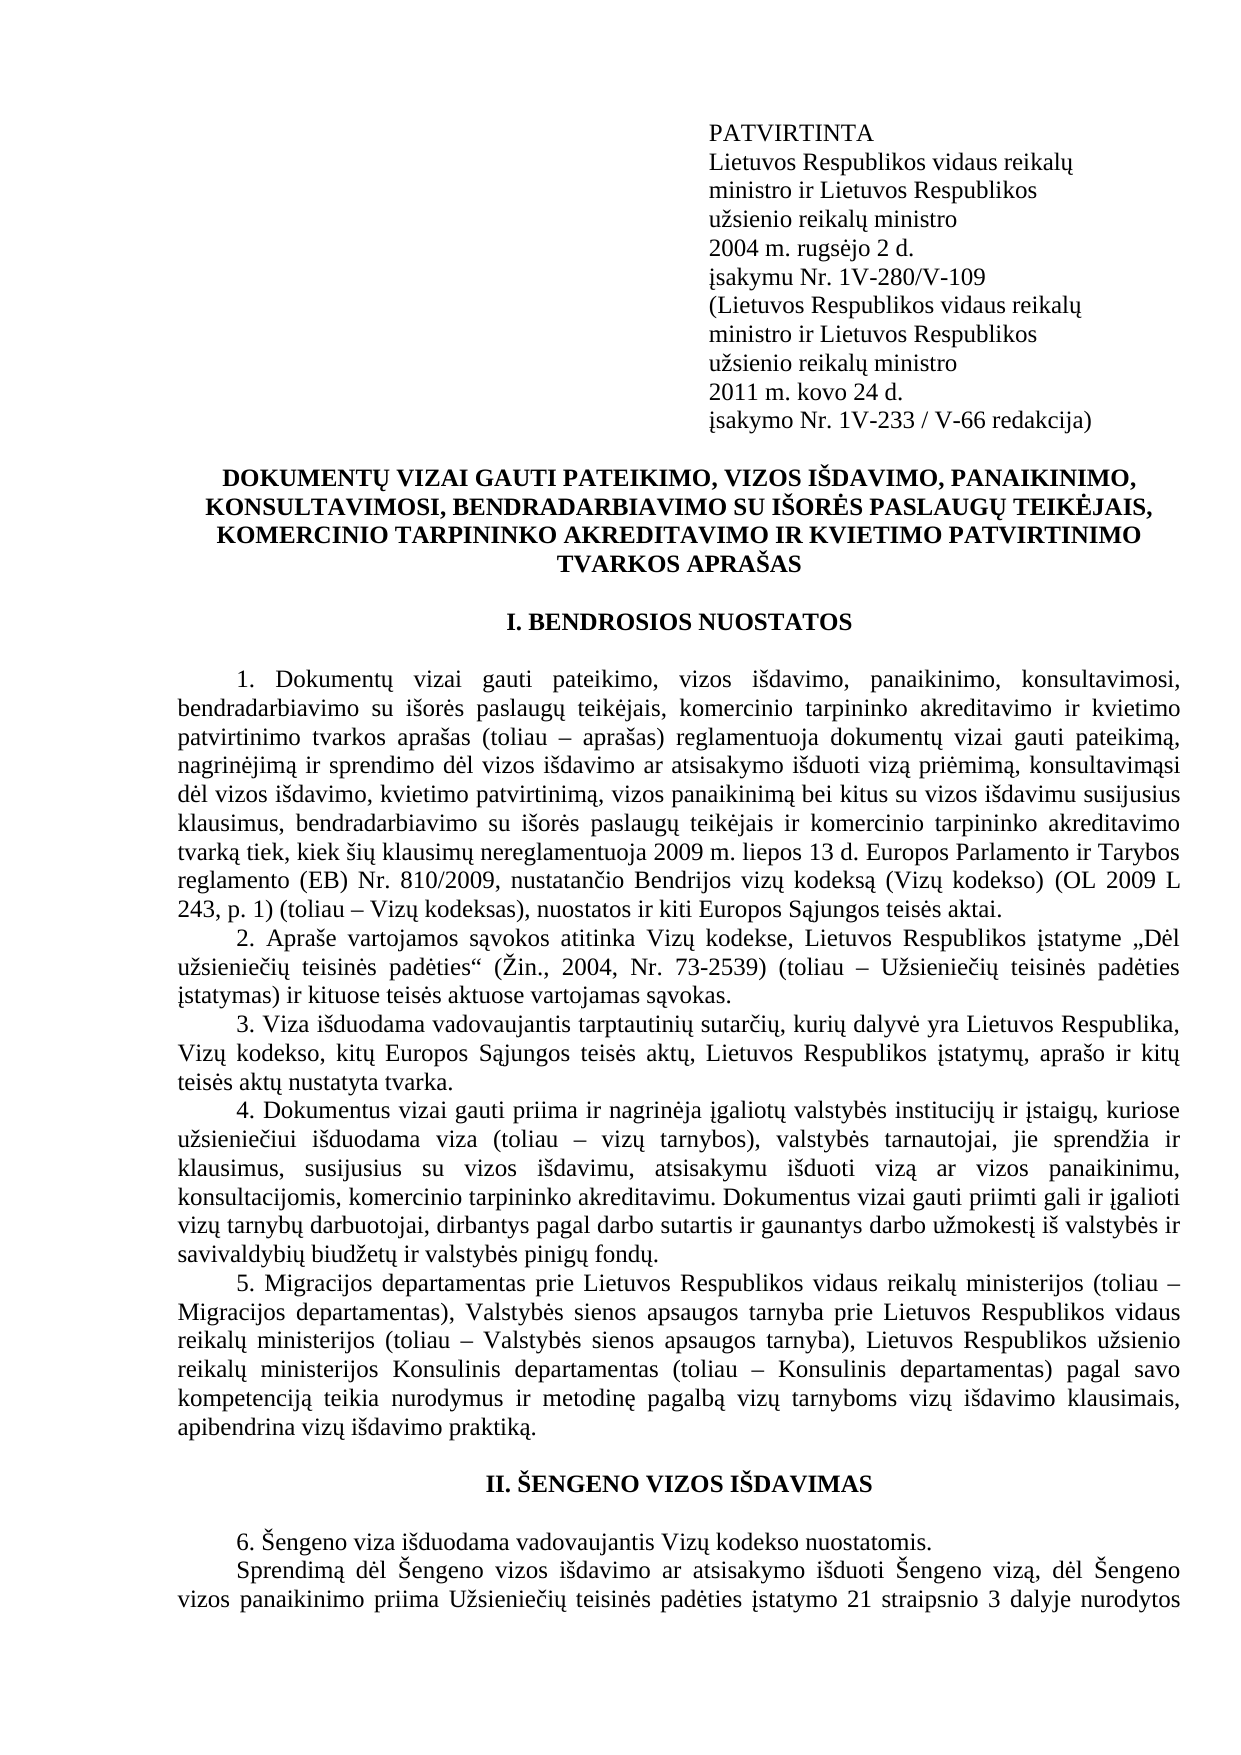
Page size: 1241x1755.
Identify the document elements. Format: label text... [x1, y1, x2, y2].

text 2011 m. kovo 24 d. [177, 377, 1181, 406]
text užsienio reikalų ministro [177, 204, 1181, 233]
text Lietuvos Respublikos vidaus reikalų [177, 147, 1181, 176]
text 3. Viza išduodama vadovaujantis tarptautinių sutarčių, kurių dalyvė yra Lietuvos Respublika, Vizų kodekso, kitų Europos Sąjungos teisės aktų, Lietuvos Respublikos įstatymų, aprašo ir kitų teisės aktų nustatyta tvarka. [177, 1009, 1181, 1096]
text 2004 m. rugsėjo 2 d. [177, 233, 1181, 262]
text įsakymu Nr. 1V-280/V-109 [177, 262, 1181, 291]
text ii. ŠENGENO VIZOS IŠDAVIMAS [177, 1469, 1181, 1498]
text 1. Dokumentų vizai gauti pateikimo, vizos išdavimo, panaikinimo, konsultavimosi, bendradarbiavimo su išorės paslaugų teikėjais, komercinio tarpininko akreditavimo ir kvietimo patvirtinimo tvarkos aprašas (toliau – aprašas) reglamentuoja dokumentų vizai gauti pateikimą, nagrinėjimą ir sprendimo dėl vizos išdavimo ar atsisakymo išduoti vizą priėmimą, konsultavimąsi dėl vizos išdavimo, kvietimo patvirtinimą, vizos panaikinimą bei kitus su vizos išdavimu susijusius klausimus, bendradarbiavimo su išorės paslaugų teikėjais ir komercinio tarpininko akreditavimo tvarką tiek, kiek šių klausimų nereglamentuoja 2009 m. liepos 13 d. Europos Parlamento ir Tarybos reglamento (EB) Nr. 810/2009, nustatančio Bendrijos vizų kodeksą (Vizų kodekso) (OL 2009 L 243, p. 1) (toliau – Vizų kodeksas), nuostatos ir kiti Europos Sąjungos teisės aktai. [177, 664, 1181, 923]
text Sprendimą dėl Šengeno vizos išdavimo ar atsisakymo išduoti Šengeno vizą, dėl Šengeno vizos panaikinimo priima Užsieniečių teisinės padėties įstatymo 21 straipsnio 3 dalyje nurodytos [177, 1556, 1181, 1613]
text ministro ir Lietuvos Respublikos [177, 176, 1181, 204]
text 5. Migracijos departamentas prie Lietuvos Respublikos vidaus reikalų ministerijos (toliau – Migracijos departamentas), Valstybės sienos apsaugos tarnyba prie Lietuvos Respublikos vidaus reikalų ministerijos (toliau – Valstybės sienos apsaugos tarnyba), Lietuvos Respublikos užsienio reikalų ministerijos Konsulinis departamentas (toliau – Konsulinis departamentas) pagal savo kompetenciją teikia nurodymus ir metodinę pagalbą vizų tarnyboms vizų išdavimo klausimais, apibendrina vizų išdavimo praktiką. [177, 1268, 1181, 1441]
text (Lietuvos Respublikos vidaus reikalų [177, 291, 1181, 319]
text įsakymo Nr. 1V-233 / V-66 redakcija) [177, 406, 1181, 434]
text 4. Dokumentus vizai gauti priima ir nagrinėja įgaliotų valstybės institucijų ir įstaigų, kuriose užsieniečiui išduodama viza (toliau – vizų tarnybos), valstybės tarnautojai, jie sprendžia ir klausimus, susijusius su vizos išdavimu, atsisakymu išduoti vizą ar vizos panaikinimu, konsultacijomis, komercinio tarpininko akreditavimu. Dokumentus vizai gauti priimti gali ir įgalioti vizų tarnybų darbuotojai, dirbantys pagal darbo sutartis ir gaunantys darbo užmokestį iš valstybės ir savivaldybių biudžetų ir valstybės pinigų fondų. [177, 1096, 1181, 1268]
text užsienio reikalų ministro [177, 348, 1181, 377]
text 6. Šengeno viza išduodama vadovaujantis Vizų kodekso nuostatomis. [177, 1527, 1181, 1556]
text PATVIRTINTA [709, 118, 1181, 147]
text 2. Apraše vartojamos sąvokos atitinka Vizų kodekse, Lietuvos Respublikos įstatyme „Dėl užsieniečių teisinės padėties“ (Žin., 2004, Nr. 73-2539) (toliau – Užsieniečių teisinės padėties įstatymas) ir kituose teisės aktuose vartojamas sąvokas. [177, 923, 1181, 1009]
text DOKUMENTŲ VIZAI GAUTI PATEIKIMO, VIZOS IŠDAVIMO, panaikinimo, KONSULTAvimosi, BENDRADARBIAVIMO SU IŠORĖS PASLAUGŲ TEIKĖJAIS, KOMERCINIO TARPININKO akreditavimo ir kvietimo patvirtinimo tvarkos APRAŠAS [177, 463, 1181, 578]
text i. BENDROSIOS NUOSTATOS [177, 607, 1181, 636]
text ministro ir Lietuvos Respublikos [177, 319, 1181, 348]
